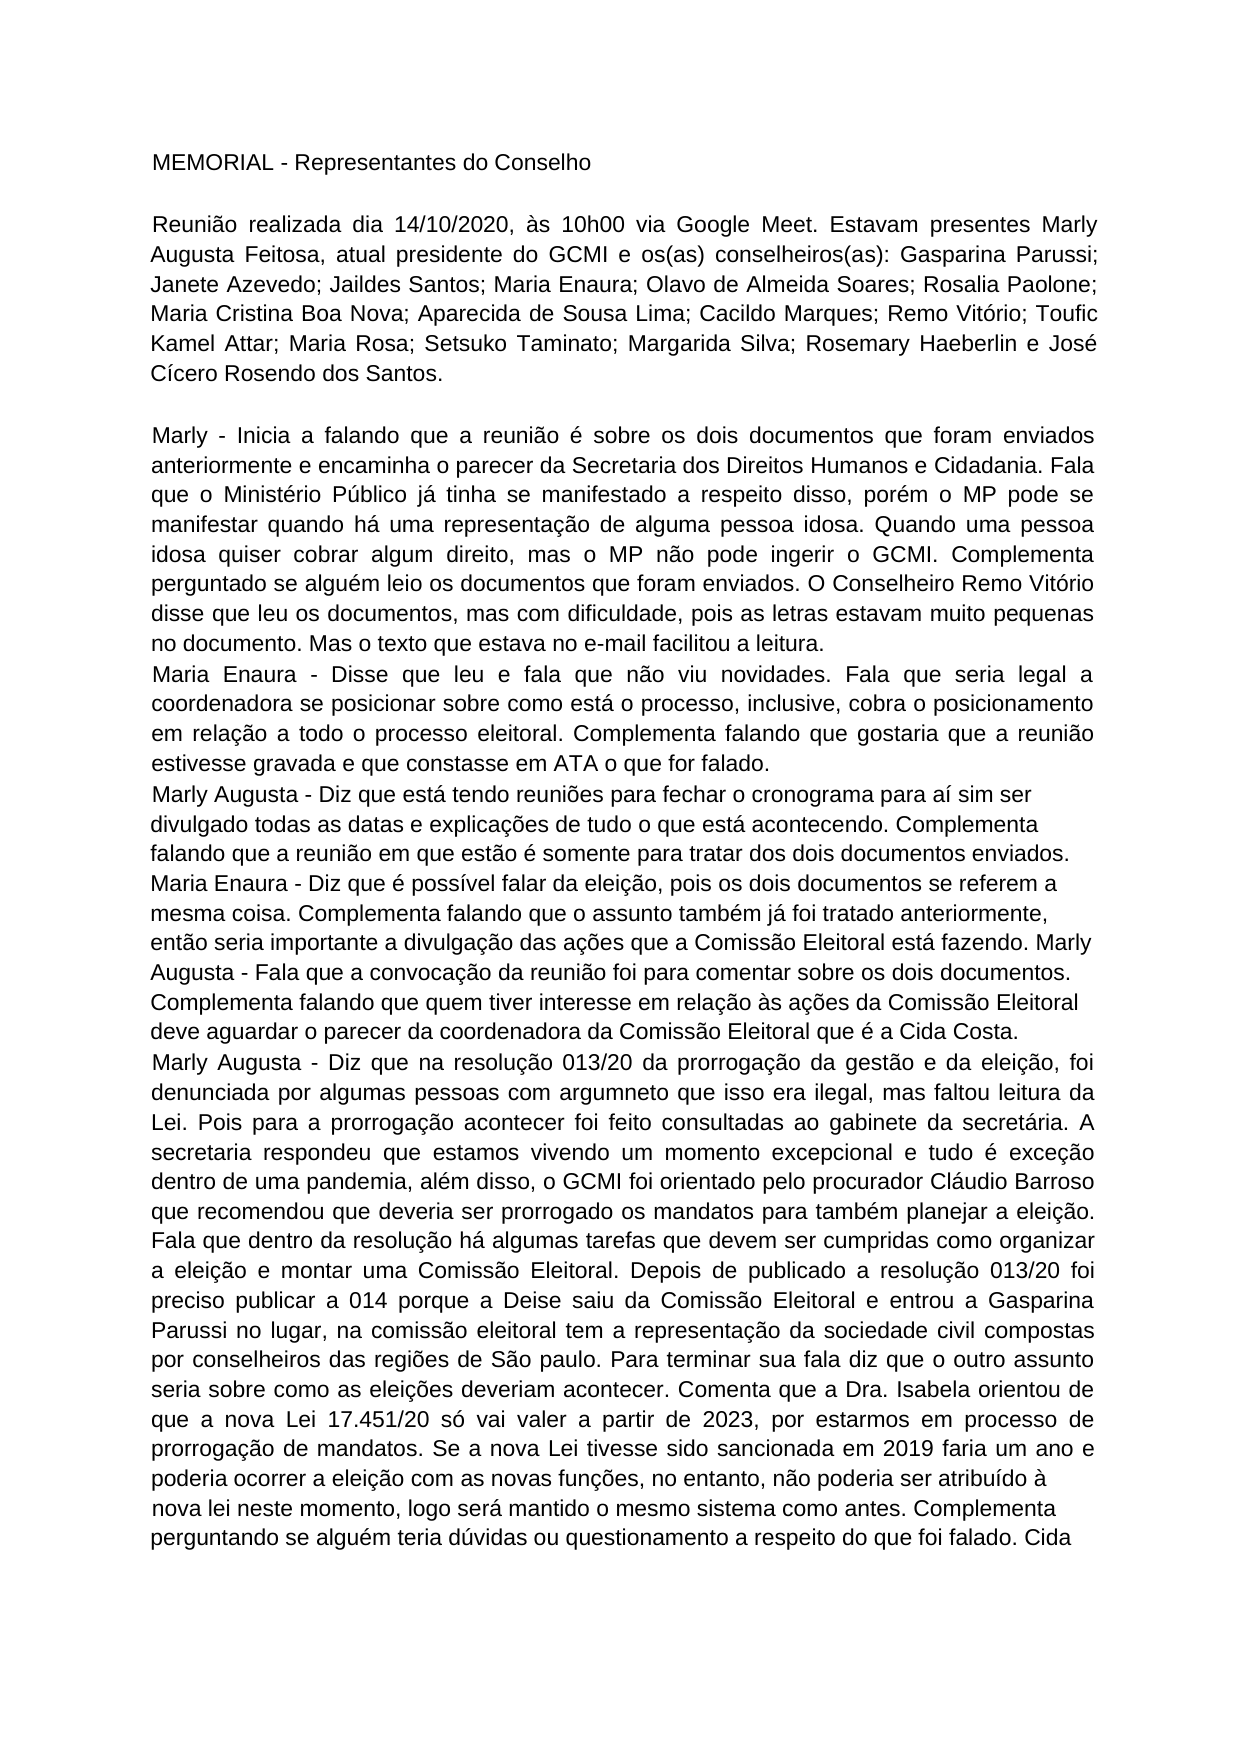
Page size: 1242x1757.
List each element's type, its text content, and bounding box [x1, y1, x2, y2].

text Reunião realizada dia 14/10/2020, às 10h00 via Google Meet. Estavam presentes Marly Augusta Feitosa, atual presidente do GCMI e os(as) conselheiros(as): Gasparina Parussi; Janete Azevedo; Jaildes Santos; Maria Enaura; Olavo de Almeida Soares; Rosalia Paolone; Maria Cristina Boa Nova; Aparecida de Sousa Lima; Cacildo Marques; Remo Vitório; Toufic Kamel Attar; Maria Rosa; Setsuko Taminato; Margarida Silva; Rosemary Haeberlin e José Cícero Rosendo dos Santos. [150, 211, 1098, 386]
text nova lei neste momento, logo será mantido o mesmo sistema como antes. Complementa perguntando se alguém teria dúvidas ou questionamento a respeito do que foi falado. Cida [150, 1495, 1096, 1551]
text Marly - Inicia a falando que a reunião é sobre os dois documentos que foram enviados anteriormente e encaminha o parecer da Secretaria dos Direitos Humanos e Cidadania. Fala que o Ministério Público já tinha se manifestado a respeito disso, porém o MP pode se manifestar quando há uma representação de alguma pessoa idosa. Quando uma pessoa idosa quiser cobrar algum direito, mas o MP não pode ingerir o GCMI. Complementa perguntado se alguém leio os documentos que foram enviados. O Conselheiro Remo Vitório disse que leu os documentos, mas com dificuldade, pois as letras estavam muito pequenas no documento. Mas o texto que estava no e-mail facilitou a leitura. [151, 422, 1095, 656]
text Marly Augusta - Diz que na resolução 013/20 da prorrogação da gestão e da eleição, foi denunciada por algumas pessoas com argumneto que isso era ilegal, mas faltou leitura da Lei. Pois para a prorrogação acontecer foi feito consultadas ao gabinete da secretária. A secretaria respondeu que estamos vivendo um momento excepcional e tudo é exceção dentro de uma pandemia, além disso, o GCMI foi orientado pelo procurador Cláudio Barroso que recomendou que deveria ser prorrogado os mandatos para também planejar a eleição. Fala que dentro da resolução há algumas tarefas que devem ser cumpridas como organizar a eleição e montar uma Comissão Eleitoral. Depois de publicado a resolução 013/20 foi preciso publicar a 014 porque a Deise saiu da Comissão Eleitoral e entrou a Gasparina Parussi no lugar, na comissão eleitoral tem a representação da sociedade civil compostas por conselheiros das regiões de São paulo. Para terminar sua fala diz que o outro assunto seria sobre como as eleições deveriam acontecer. Comenta que a Dra. Isabela orientou de que a nova Lei 17.451/20 só vai valer a partir de 2023, por estarmos em processo de prorrogação de mandatos. Se a nova Lei tivesse sido sancionada em 2019 faria um ano e poderia ocorrer a eleição com as novas funções, no entanto, não poderia ser atribuído à [151, 1049, 1096, 1491]
text MEMORIAL - Representantes do Conselho [152, 149, 1098, 175]
text Maria Enaura - Disse que leu e fala que não viu novidades. Fala que seria legal a coordenadora se posicionar sobre como está o processo, inclusive, cobra o posicionamento em relação a todo o processo eleitoral. Complementa falando que gostaria que a reunião estivesse gravada e que constasse em ATA o que for falado. [151, 661, 1095, 776]
text Marly Augusta - Diz que está tendo reuniões para fechar o cronograma para aí sim ser divulgado todas as datas e explicações de tudo o que está acontecendo. Complementa falando que a reunião em que estão é somente para tratar dos dois documentos enviados. Maria Enaura - Diz que é possível falar da eleição, pois os dois documentos se referem a mesma coisa. Complementa falando que o assunto também já foi tratado anteriormente, então seria importante a divulgação das ações que a Comissão Eleitoral está fazendo. Marly Augusta - Fala que a convocação da reunião foi para comentar sobre os dois documentos. Complementa falando que quem tiver interesse em relação às ações da Comissão Eleitoral deve aguardar o parecer da coordenadora da Comissão Eleitoral que é a Cida Costa. [150, 781, 1095, 1045]
